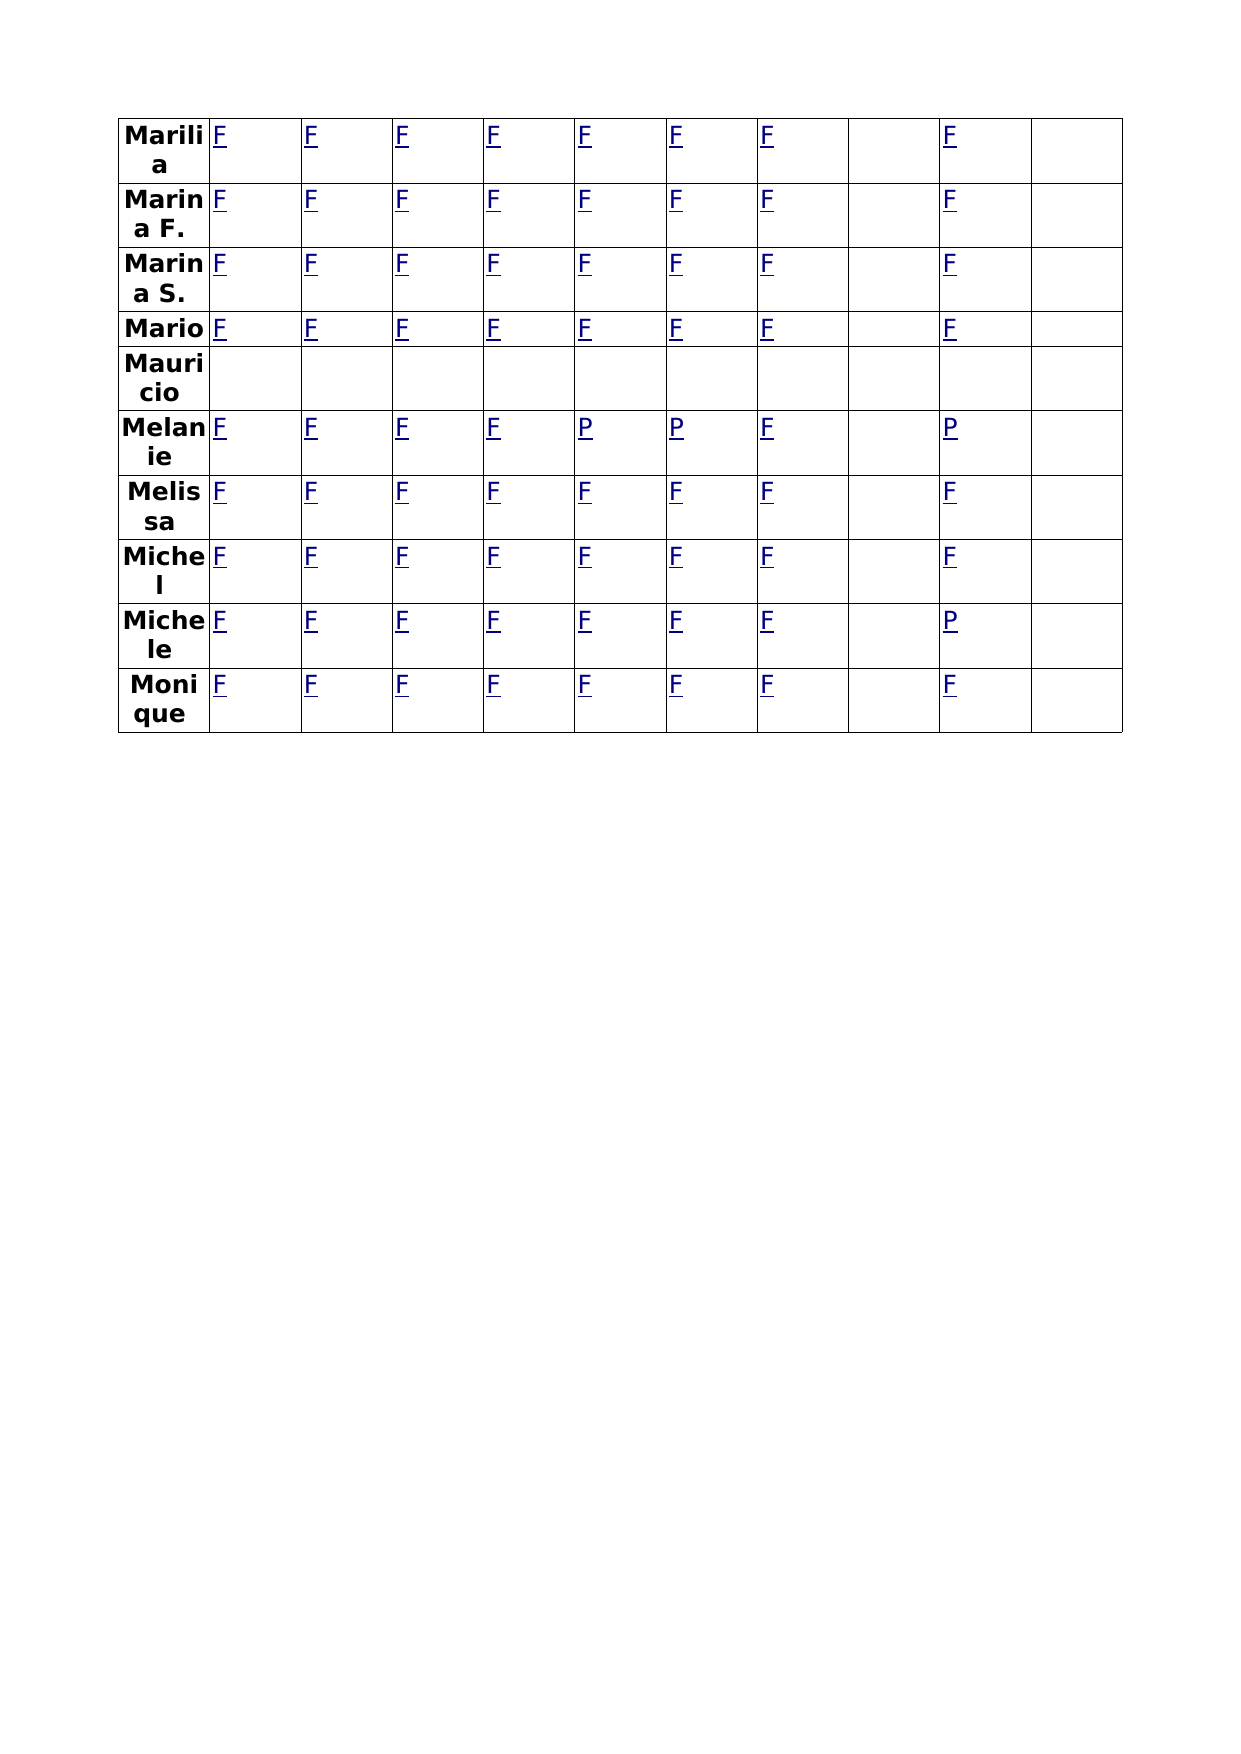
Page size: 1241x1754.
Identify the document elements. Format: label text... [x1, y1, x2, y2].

table_cell P [940, 604, 1031, 667]
table_cell F [393, 312, 483, 346]
table_cell F [575, 669, 666, 732]
table_cell F [484, 312, 574, 346]
table_cell [1032, 476, 1122, 539]
table_cell [575, 347, 666, 410]
table_cell F [758, 604, 848, 667]
table_cell Mauricio [119, 347, 209, 410]
table_cell F [575, 248, 666, 311]
table_cell F [667, 476, 757, 539]
table_cell Michel [119, 540, 209, 603]
table_cell [1032, 540, 1122, 603]
table_cell [302, 347, 392, 410]
table_cell Marina S. [119, 248, 209, 311]
table_cell Michele [119, 604, 209, 667]
table_cell P [940, 411, 1031, 474]
table_cell F [758, 669, 848, 732]
table_cell [849, 248, 939, 311]
table_cell F [393, 540, 483, 603]
table_cell F [667, 248, 757, 311]
table_cell Marina F. [119, 184, 209, 247]
table_cell F [758, 184, 848, 247]
table_cell F [667, 184, 757, 247]
table_cell [1032, 248, 1122, 311]
table_cell [849, 411, 939, 474]
table_cell [849, 119, 939, 182]
table_cell F [667, 312, 757, 346]
table_cell F [210, 540, 301, 603]
table_cell F [575, 312, 666, 346]
table_cell F [393, 669, 483, 732]
table_cell F [484, 476, 574, 539]
table_cell F [210, 119, 301, 182]
table_cell F [667, 540, 757, 603]
table_cell F [575, 119, 666, 182]
table_cell Mario [119, 312, 209, 346]
table_cell [849, 347, 939, 410]
table_cell F [210, 669, 301, 732]
table_cell F [210, 476, 301, 539]
table_cell [1032, 119, 1122, 182]
table_cell [1032, 604, 1122, 667]
table_cell F [393, 184, 483, 247]
table_cell F [210, 184, 301, 247]
table_cell F [210, 604, 301, 667]
table_cell F [484, 411, 574, 474]
table_cell F [758, 119, 848, 182]
table_cell F [484, 248, 574, 311]
table_cell Marilia [119, 119, 209, 182]
table_cell F [758, 540, 848, 603]
table_cell F [302, 604, 392, 667]
table_cell F [575, 540, 666, 603]
table_cell F [210, 312, 301, 346]
table_cell F [940, 669, 1031, 732]
table_cell F [940, 540, 1031, 603]
table_cell [1032, 347, 1122, 410]
table_cell F [302, 476, 392, 539]
table_cell [484, 347, 574, 410]
table_cell F [302, 540, 392, 603]
table_cell [849, 184, 939, 247]
table_cell [849, 669, 939, 732]
table_cell F [758, 476, 848, 539]
table_cell [849, 540, 939, 603]
table_cell F [484, 540, 574, 603]
table_cell F [667, 604, 757, 667]
table_cell F [667, 669, 757, 732]
table_cell Monique [119, 669, 209, 732]
table_cell [1032, 184, 1122, 247]
table_cell F [302, 119, 392, 182]
table_cell [849, 312, 939, 346]
table_cell F [393, 476, 483, 539]
table_cell [849, 476, 939, 539]
table_cell F [393, 411, 483, 474]
table_cell [1032, 411, 1122, 474]
table_cell F [393, 248, 483, 311]
table_cell F [302, 184, 392, 247]
table_cell F [667, 119, 757, 182]
table_cell Melanie [119, 411, 209, 474]
table_cell F [940, 248, 1031, 311]
table_cell [393, 347, 483, 410]
table_cell F [940, 119, 1031, 182]
table_cell F [575, 476, 666, 539]
table_cell [667, 347, 757, 410]
table_cell F [758, 411, 848, 474]
table_cell [210, 347, 301, 410]
table_cell [758, 347, 848, 410]
table_cell F [484, 604, 574, 667]
table_cell F [484, 119, 574, 182]
table_cell F [302, 669, 392, 732]
table_cell [940, 347, 1031, 410]
table_cell F [393, 604, 483, 667]
table_cell P [575, 411, 666, 474]
table_cell F [940, 476, 1031, 539]
table_cell F [940, 184, 1031, 247]
table_cell P [667, 411, 757, 474]
table_cell F [302, 248, 392, 311]
table_cell F [940, 312, 1031, 346]
table_cell [1032, 312, 1122, 346]
table_cell F [210, 248, 301, 311]
table_cell F [302, 411, 392, 474]
table_cell F [758, 248, 848, 311]
table_cell F [302, 312, 392, 346]
table_cell F [575, 184, 666, 247]
table_cell [849, 604, 939, 667]
table_cell F [484, 184, 574, 247]
table_cell [1032, 669, 1122, 732]
table_cell Melissa [119, 476, 209, 539]
table_cell F [575, 604, 666, 667]
table_cell F [393, 119, 483, 182]
table_cell F [484, 669, 574, 732]
table_cell F [758, 312, 848, 346]
table_cell F [210, 411, 301, 474]
